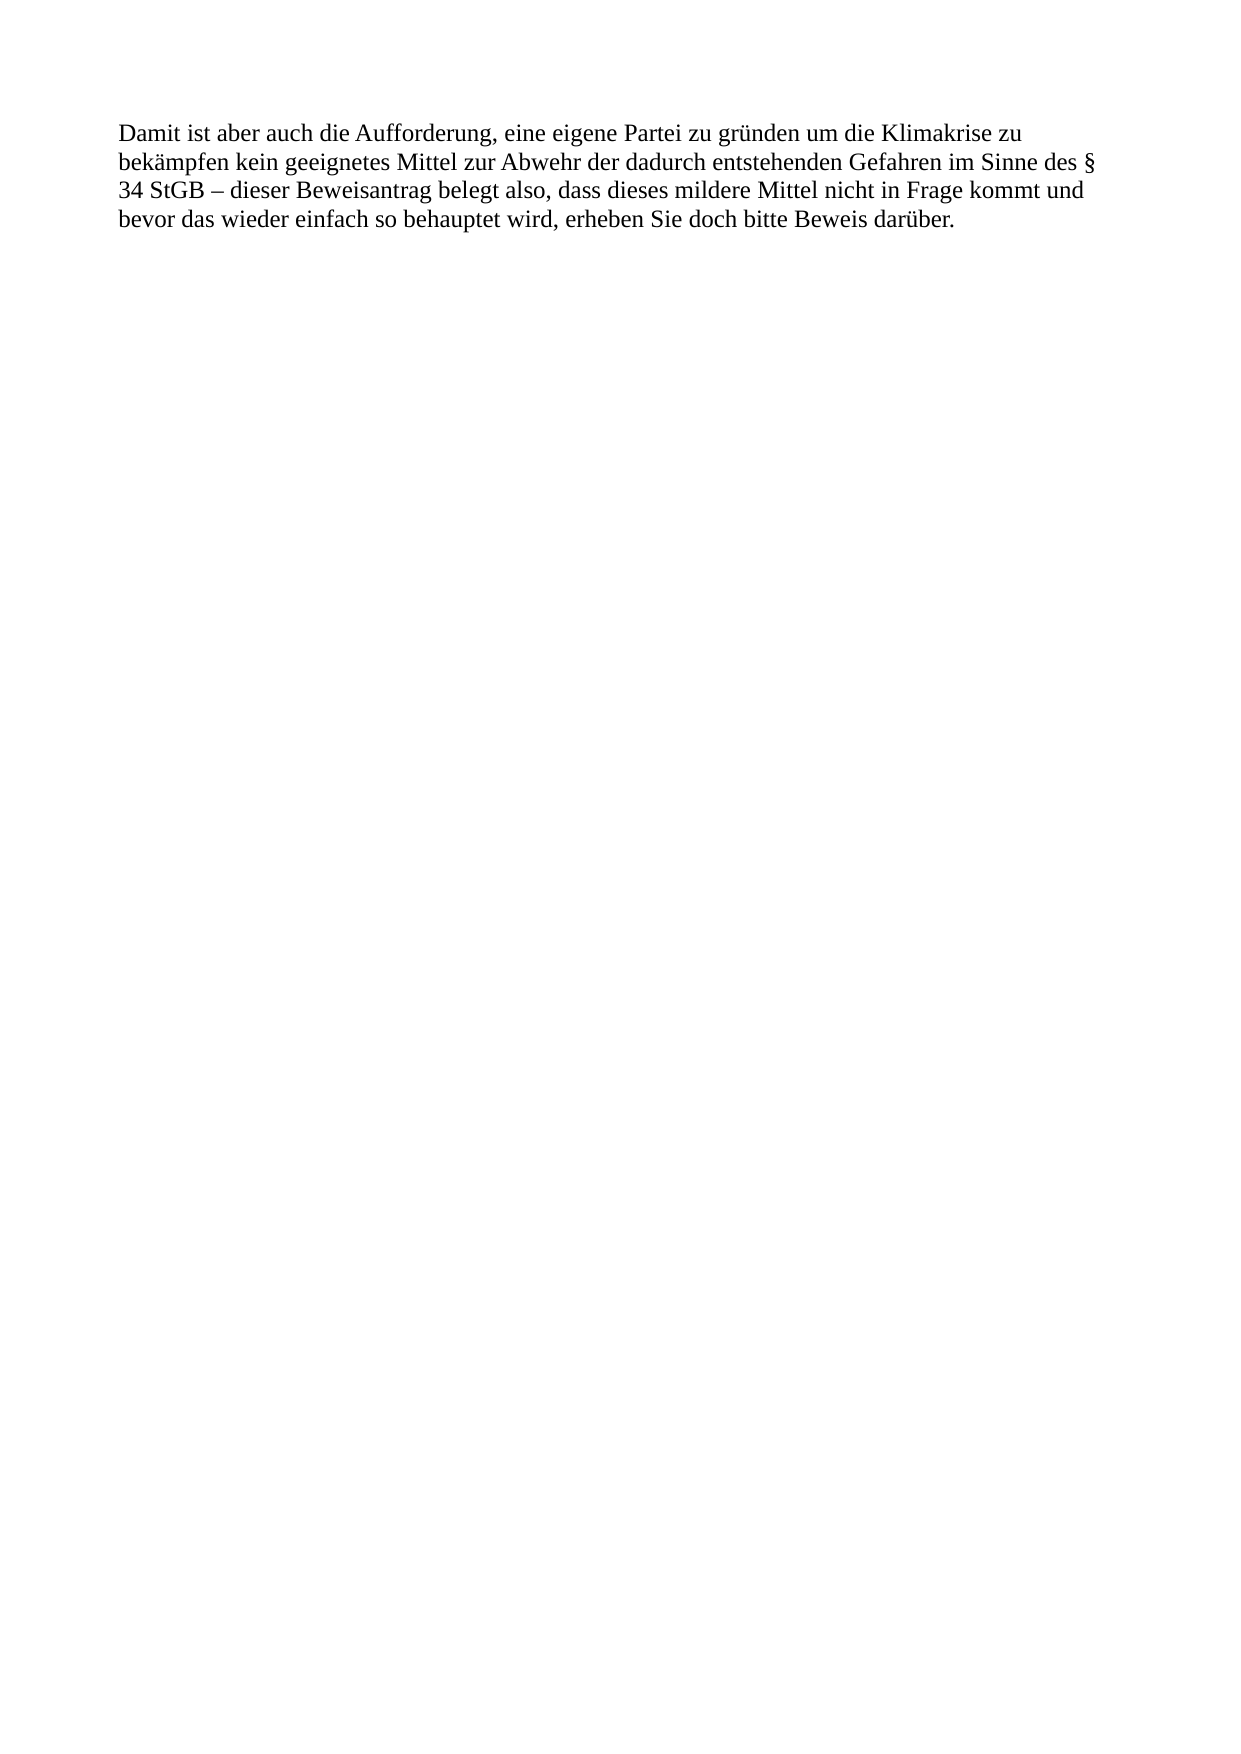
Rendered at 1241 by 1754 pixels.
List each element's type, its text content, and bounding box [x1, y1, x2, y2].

text Damit ist aber auch die Aufforderung, eine eigene Partei zu gründen um die Klimakrise zu bekämpfen kein geeignetes Mittel zur Abwehr der dadurch entstehenden Gefahren im Sinne des § 34 StGB – dieser Beweisantrag belegt also, dass dieses mildere Mittel nicht in Frage kommt und bevor das wieder einfach so behauptet wird, erheben Sie doch bitte Beweis darüber. [118, 118, 1122, 233]
